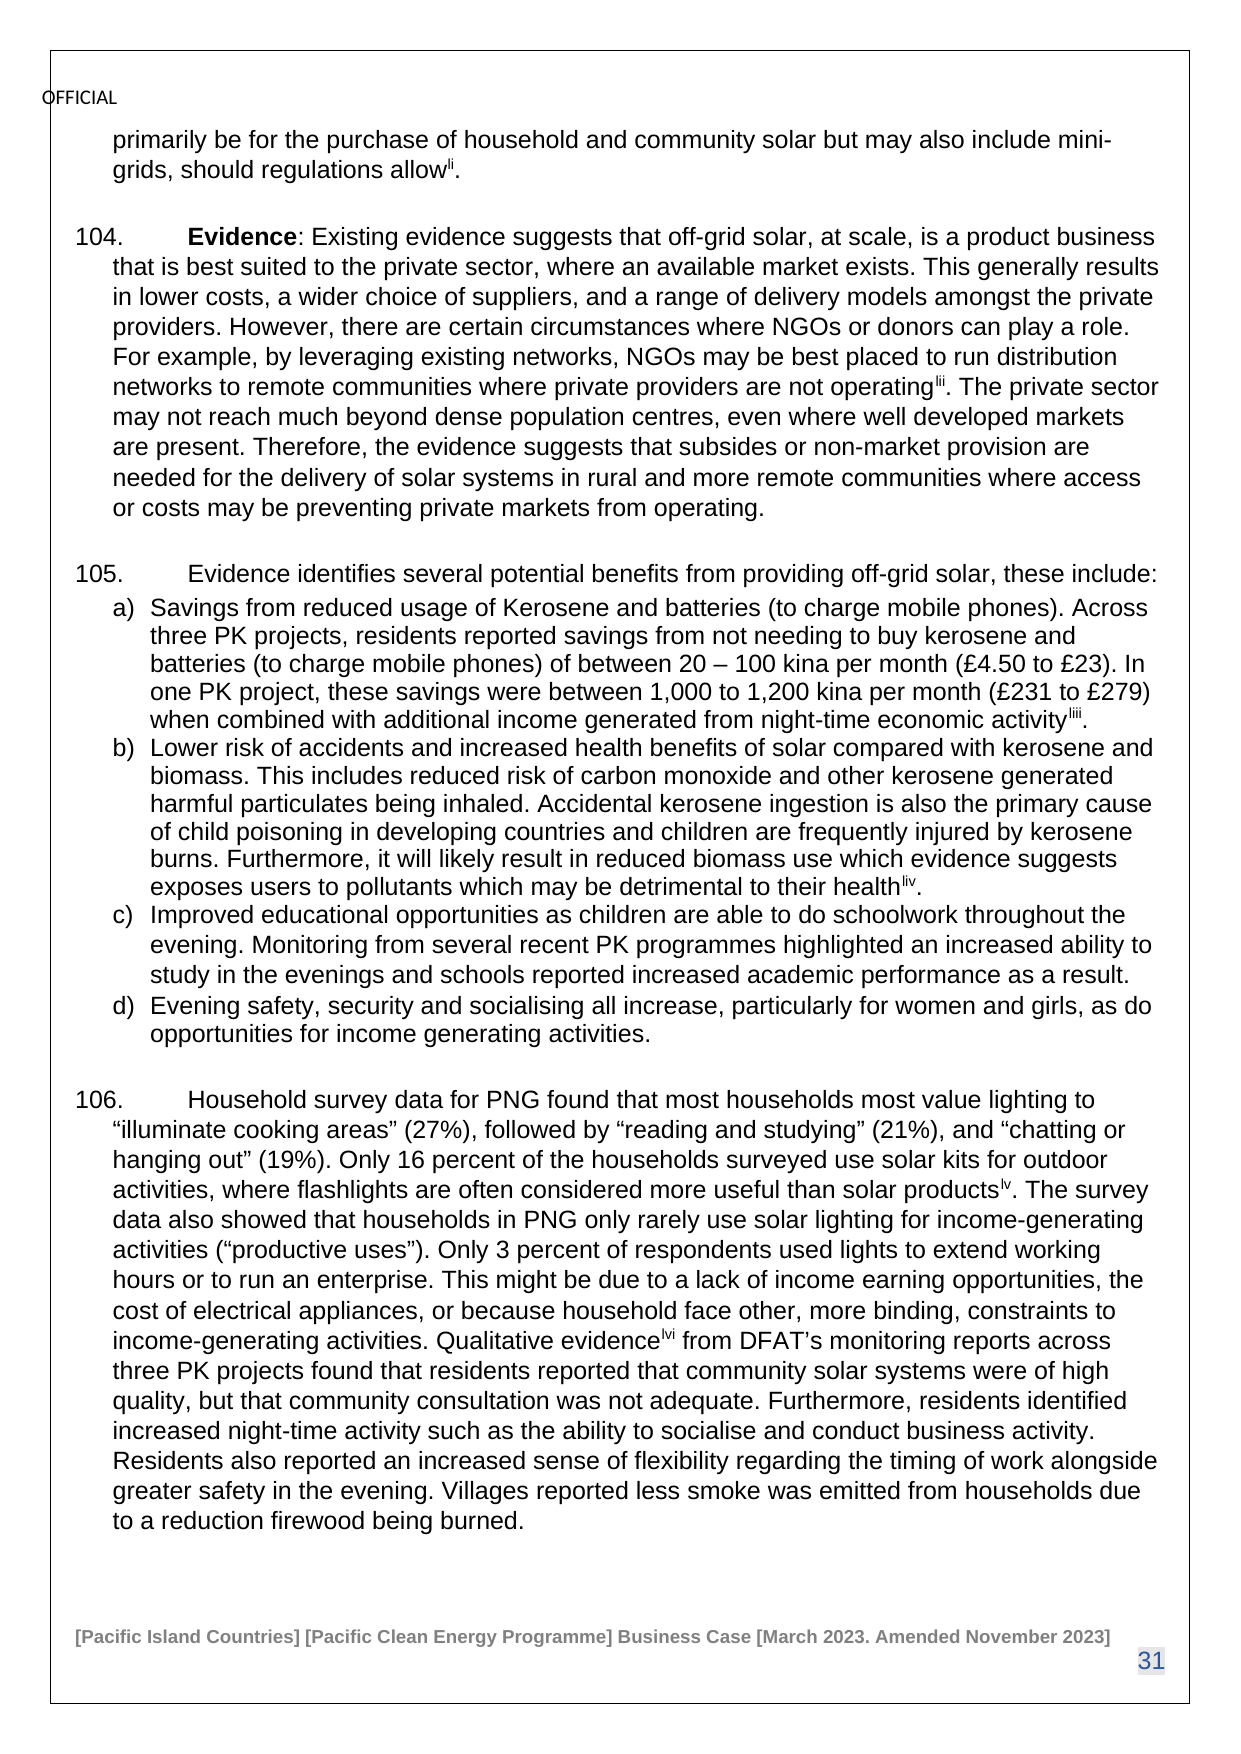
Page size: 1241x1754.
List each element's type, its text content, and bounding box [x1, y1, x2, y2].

list Evidence: Existing evidence suggests that off-grid solar, at scale, is a product business that is best suited to the private sector, where an available market exists. This generally results in lower costs, a wider choice of suppliers, and a range of delivery models amongst the private providers. However, there are certain circumstances where NGOs or donors can play a role. For example, by leveraging existing networks, NGOs may be best placed to run distribution networks to remote communities where private providers are not operating. The private sector may not reach much beyond dense population centres, even where well developed markets are present. Therefore, the evidence suggests that subsides or non-market provision are needed for the delivery of solar systems in rural and more remote communities where access or costs may be preventing private markets from operating. [75, 222, 1165, 521]
list primarily be for the purchase of household and community solar but may also include mini-grids, should regulations allow. [75, 126, 1165, 184]
list Evidence identifies several potential benefits from providing off-grid solar, these include: [75, 560, 1165, 588]
list Savings from reduced usage of Kerosene and batteries (to charge mobile phones). Across three PK projects, residents reported savings from not needing to buy kerosene and batteries (to charge mobile phones) of between 20 – 100 kina per month (£4.50 to £23). In one PK project, these savings were between 1,000 to 1,200 kina per month (£231 to £279) when combined with additional income generated from night-time economic activity. [112, 594, 1165, 734]
list Household survey data for PNG found that most households most value lighting to “illuminate cooking areas” (27%), followed by “reading and studying” (21%), and “chatting or hanging out” (19%). Only 16 percent of the households surveyed use solar kits for outdoor activities, where flashlights are often considered more useful than solar products. The survey data also showed that households in PNG only rarely use solar lighting for income-generating activities (“productive uses”). Only 3 percent of respondents used lights to extend working hours or to run an enterprise. This might be due to a lack of income earning opportunities, the cost of electrical appliances, or because household face other, more binding, constraints to income-generating activities. Qualitative evidence from DFAT’s monitoring reports across three PK projects found that residents reported that community solar systems were of high quality, but that community consultation was not adequate. Furthermore, residents identified increased night-time activity such as the ability to socialise and conduct business activity. Residents also reported an increased sense of flexibility regarding the timing of work alongside greater safety in the evening. Villages reported less smoke was emitted from households due to a reduction firewood being burned. [75, 1086, 1165, 1535]
list Improved educational opportunities as children are able to do schoolwork throughout the evening. Monitoring from several recent PK programmes highlighted an increased ability to study in the evenings and schools reported increased academic performance as a result. [112, 901, 1165, 989]
list Evening safety, security and socialising all increase, particularly for women and girls, as do opportunities for income generating activities. [112, 991, 1165, 1047]
list Lower risk of accidents and increased health benefits of solar compared with kerosene and biomass. This includes reduced risk of carbon monoxide and other kerosene generated harmful particulates being inhaled. Accidental kerosene ingestion is also the primary cause of child poisoning in developing countries and children are frequently injured by kerosene burns. Furthermore, it will likely result in reduced biomass use which evidence suggests exposes users to pollutants which may be detrimental to their health. [112, 734, 1165, 901]
